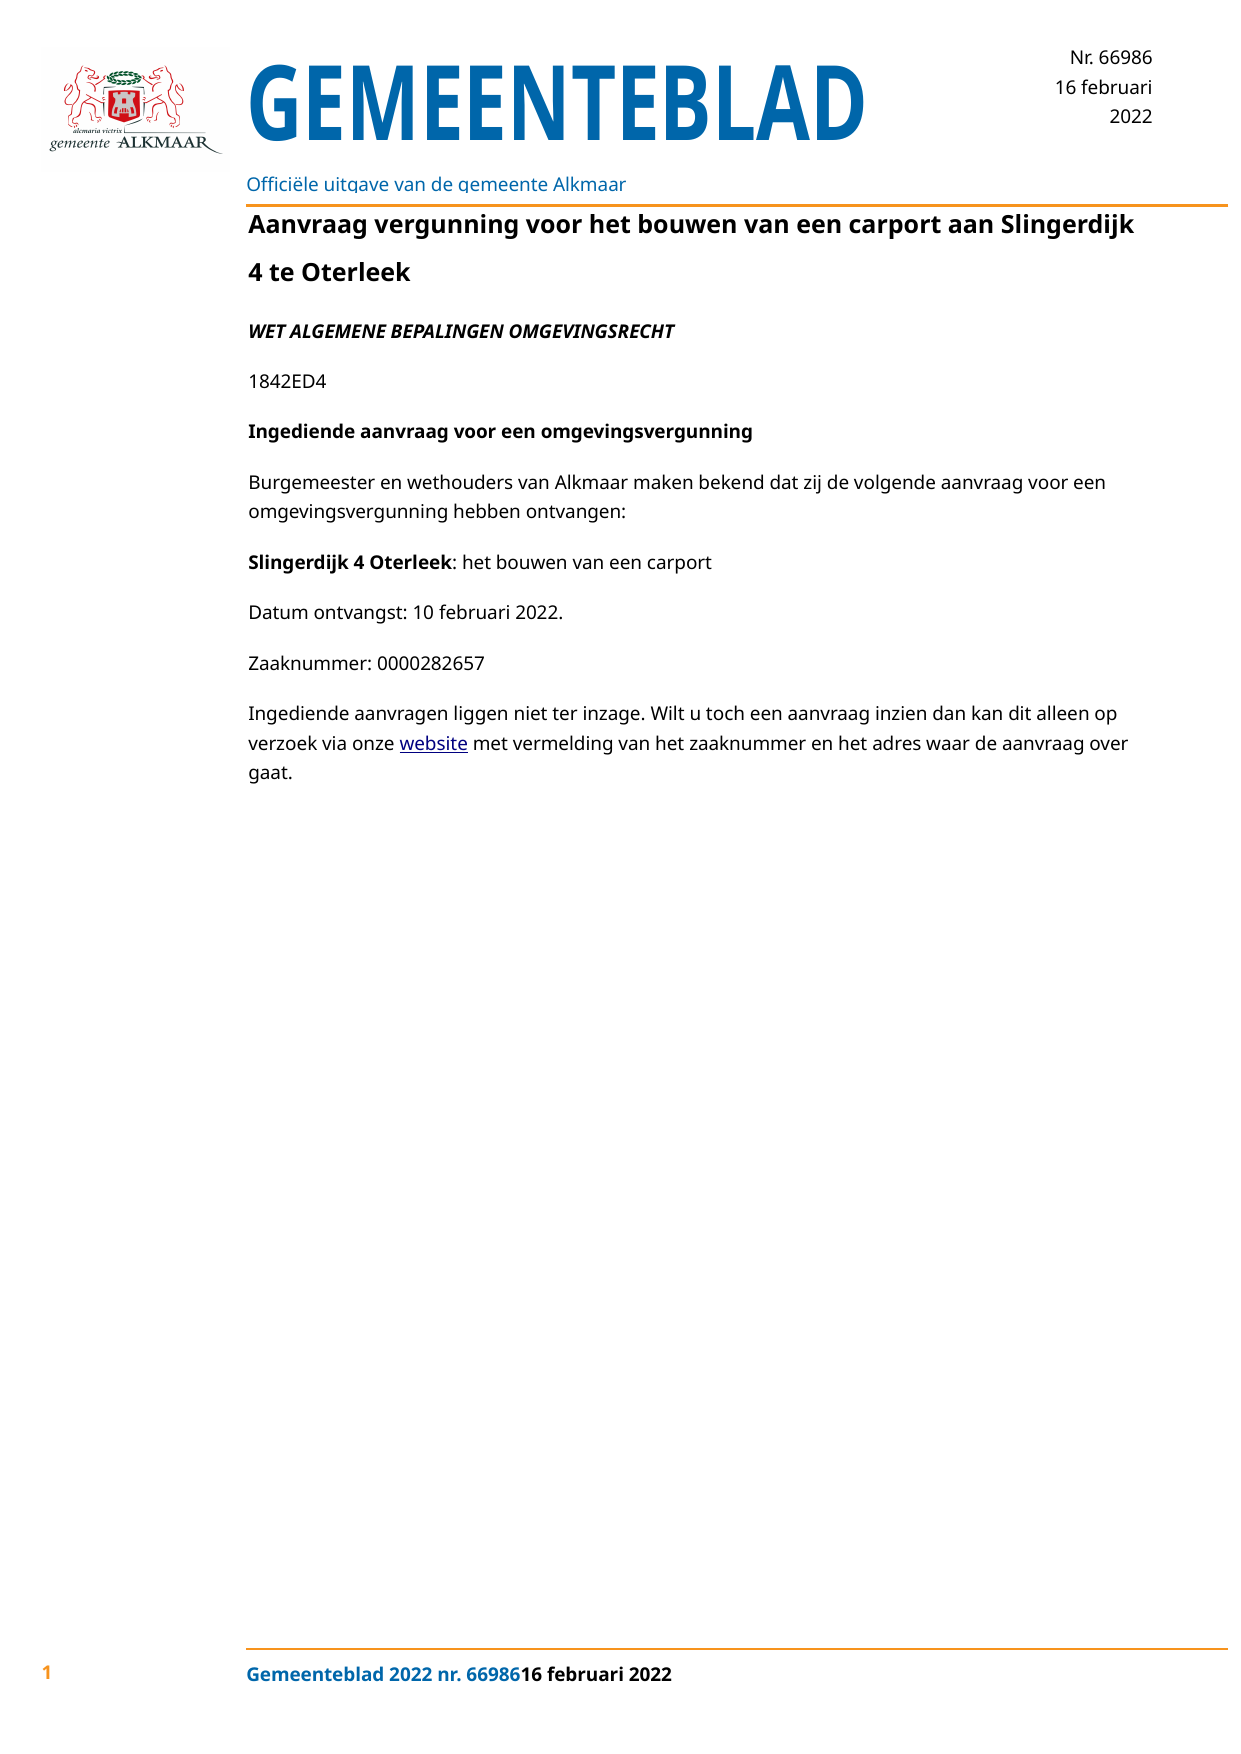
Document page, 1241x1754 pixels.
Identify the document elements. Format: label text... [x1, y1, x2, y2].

text Datum ontvangst: 10 februari 2022. [248, 599, 1152, 625]
text Slingerdijk 4 Oterleek: het bouwen van een carport [248, 549, 1152, 575]
text WET ALGEMENE BEPALINGEN OMGEVINGSRECHT [248, 318, 1152, 344]
text Ingediende aanvragen liggen niet ter inzage. Wilt u toch een aanvraag inzien dan kan dit alleen op verzoek via onze website met vermelding van het zaaknummer en het adres waar de aanvraag over gaat. [248, 700, 1152, 785]
text 1842ED4 [248, 368, 1152, 394]
text Zaaknummer: 0000282657 [248, 650, 1152, 676]
picture [41, 47, 231, 172]
text Ingediende aanvraag voor een omgevingsvergunning [248, 419, 1152, 444]
text Aanvraag vergunning voor het bouwen van een carport aan Slingerdijk 4 te Oterleek [248, 207, 1152, 288]
text Burgemeester en wethouders van Alkmaar maken bekend dat zij de volgende aanvraag voor een omgevingsvergunning hebben ontvangen: [248, 469, 1152, 524]
